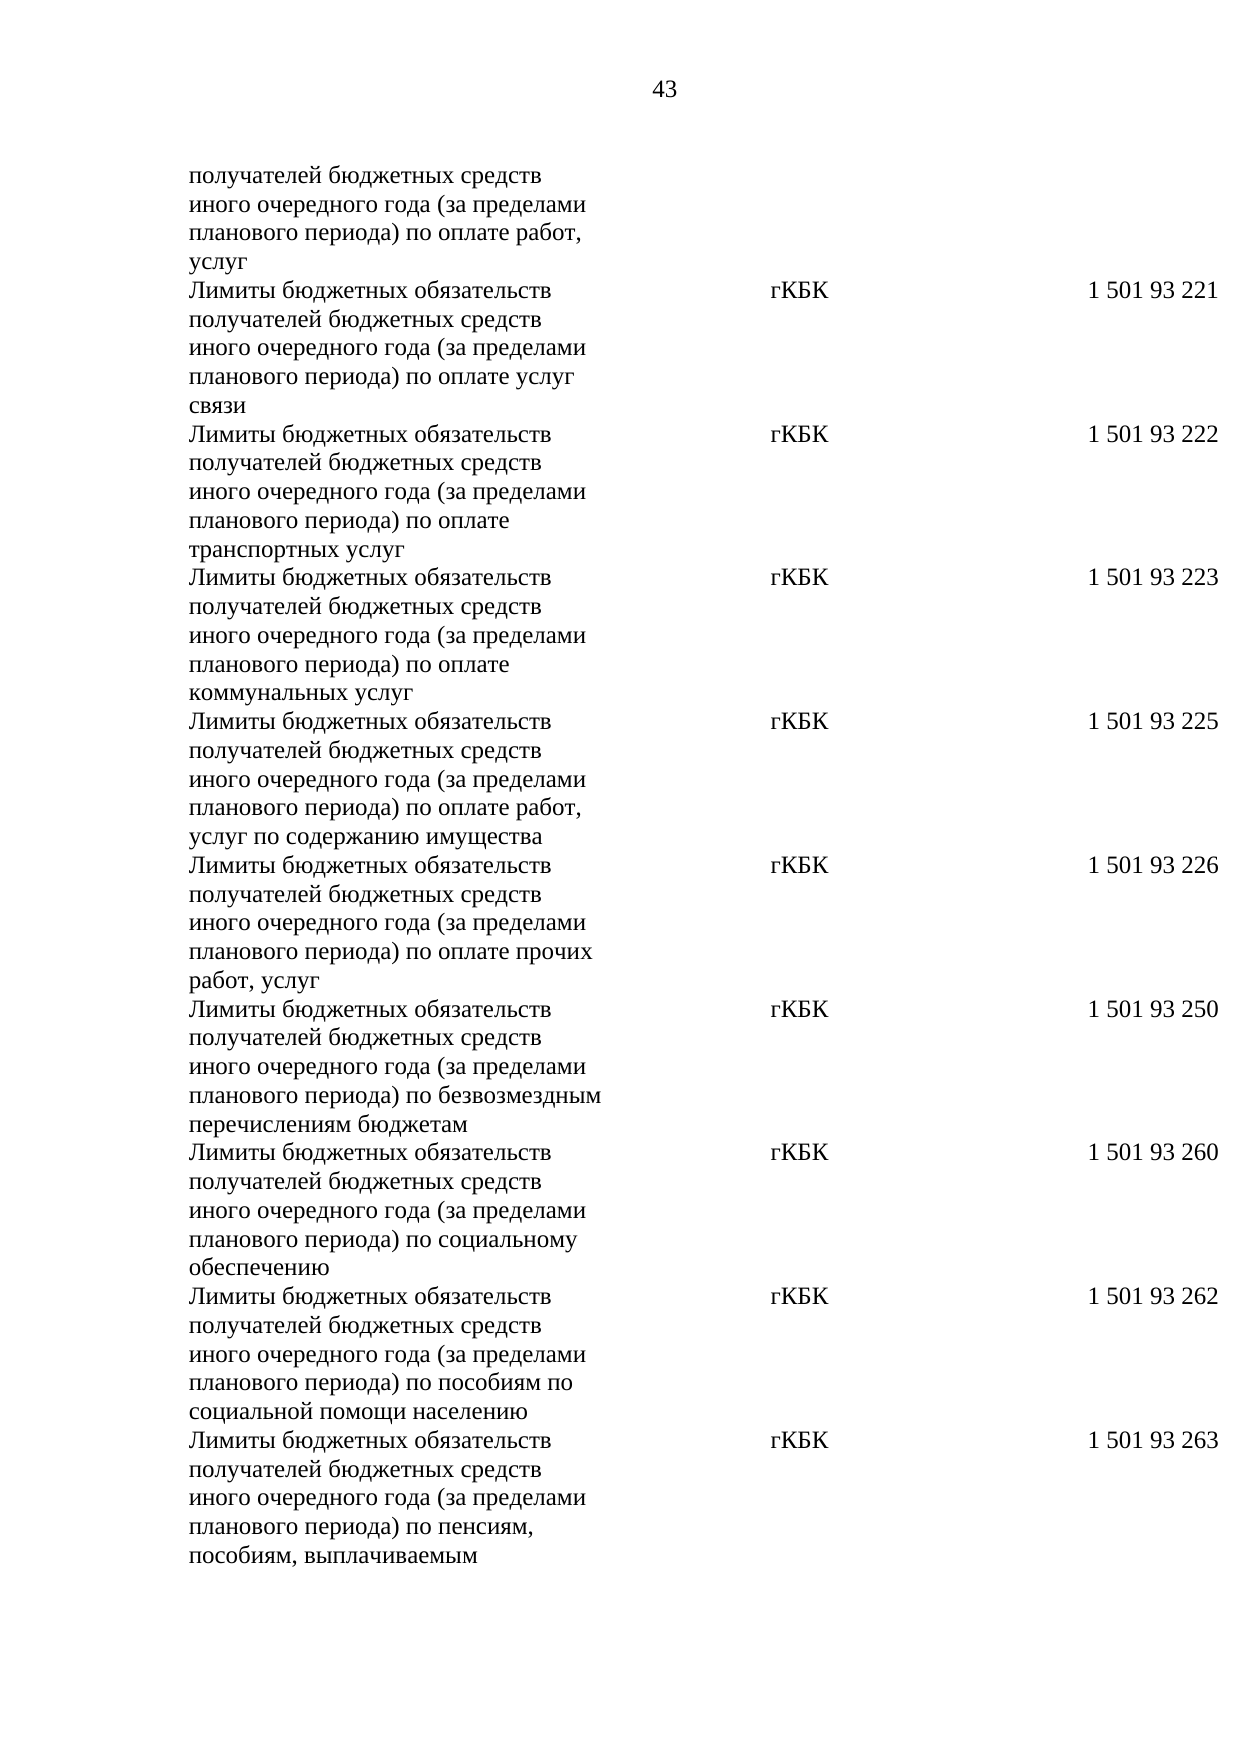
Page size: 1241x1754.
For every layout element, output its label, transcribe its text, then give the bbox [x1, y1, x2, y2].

table_cell Лимиты бюджетных обязательств получателей бюджетных средств иного очередного года (за пределами планового периода) по социальному обеспечению [177, 1138, 616, 1281]
table_cell 1 501 93 260 [985, 1138, 1240, 1281]
table_cell 1 501 93 250 [985, 994, 1240, 1137]
table_cell гКБК [616, 1425, 985, 1569]
table_cell 1 501 93 263 [985, 1425, 1240, 1569]
table_cell Лимиты бюджетных обязательств получателей бюджетных средств иного очередного года (за пределами планового периода) по безвозмездным перечислениям бюджетам [177, 994, 616, 1137]
table_cell 1 501 93 226 [985, 850, 1240, 994]
table_cell гКБК [616, 1138, 985, 1281]
table_cell 1 501 93 262 [985, 1281, 1240, 1425]
table_cell гКБК [616, 994, 985, 1137]
table_cell Лимиты бюджетных обязательств получателей бюджетных средств иного очередного года (за пределами планового периода) по оплате прочих работ, услуг [177, 850, 616, 994]
table_cell Лимиты бюджетных обязательств получателей бюджетных средств иного очередного года (за пределами планового периода) по пенсиям, пособиям, выплачиваемым [177, 1425, 616, 1569]
table_cell гКБК [616, 706, 985, 850]
table_cell 1 501 93 225 [985, 706, 1240, 850]
table_cell Лимиты бюджетных обязательств получателей бюджетных средств иного очередного года (за пределами планового периода) по оплате транспортных услуг [177, 419, 616, 562]
table_cell гКБК [616, 1281, 985, 1425]
table_cell [985, 160, 1240, 275]
table_cell Лимиты бюджетных обязательств получателей бюджетных средств иного очередного года (за пределами планового периода) по пособиям по социальной помощи населению [177, 1281, 616, 1425]
table_cell Лимиты бюджетных обязательств получателей бюджетных средств иного очередного года (за пределами планового периода) по оплате работ, услуг по содержанию имущества [177, 706, 616, 850]
table_cell гКБК [616, 850, 985, 994]
table_cell 1 501 93 222 [985, 419, 1240, 562]
table_cell гКБК [616, 275, 985, 419]
table_cell 1 501 93 223 [985, 563, 1240, 706]
table_cell гКБК [616, 419, 985, 562]
table_cell гКБК [616, 563, 985, 706]
table_cell Лимиты бюджетных обязательств получателей бюджетных средств иного очередного года (за пределами планового периода) по оплате коммунальных услуг [177, 563, 616, 706]
table_cell получателей бюджетных средств иного очередного года (за пределами планового периода) по оплате работ, услуг [177, 160, 616, 275]
table_cell Лимиты бюджетных обязательств получателей бюджетных средств иного очередного года (за пределами планового периода) по оплате услуг связи [177, 275, 616, 419]
table_cell [616, 160, 985, 275]
table_cell 1 501 93 221 [985, 275, 1240, 419]
